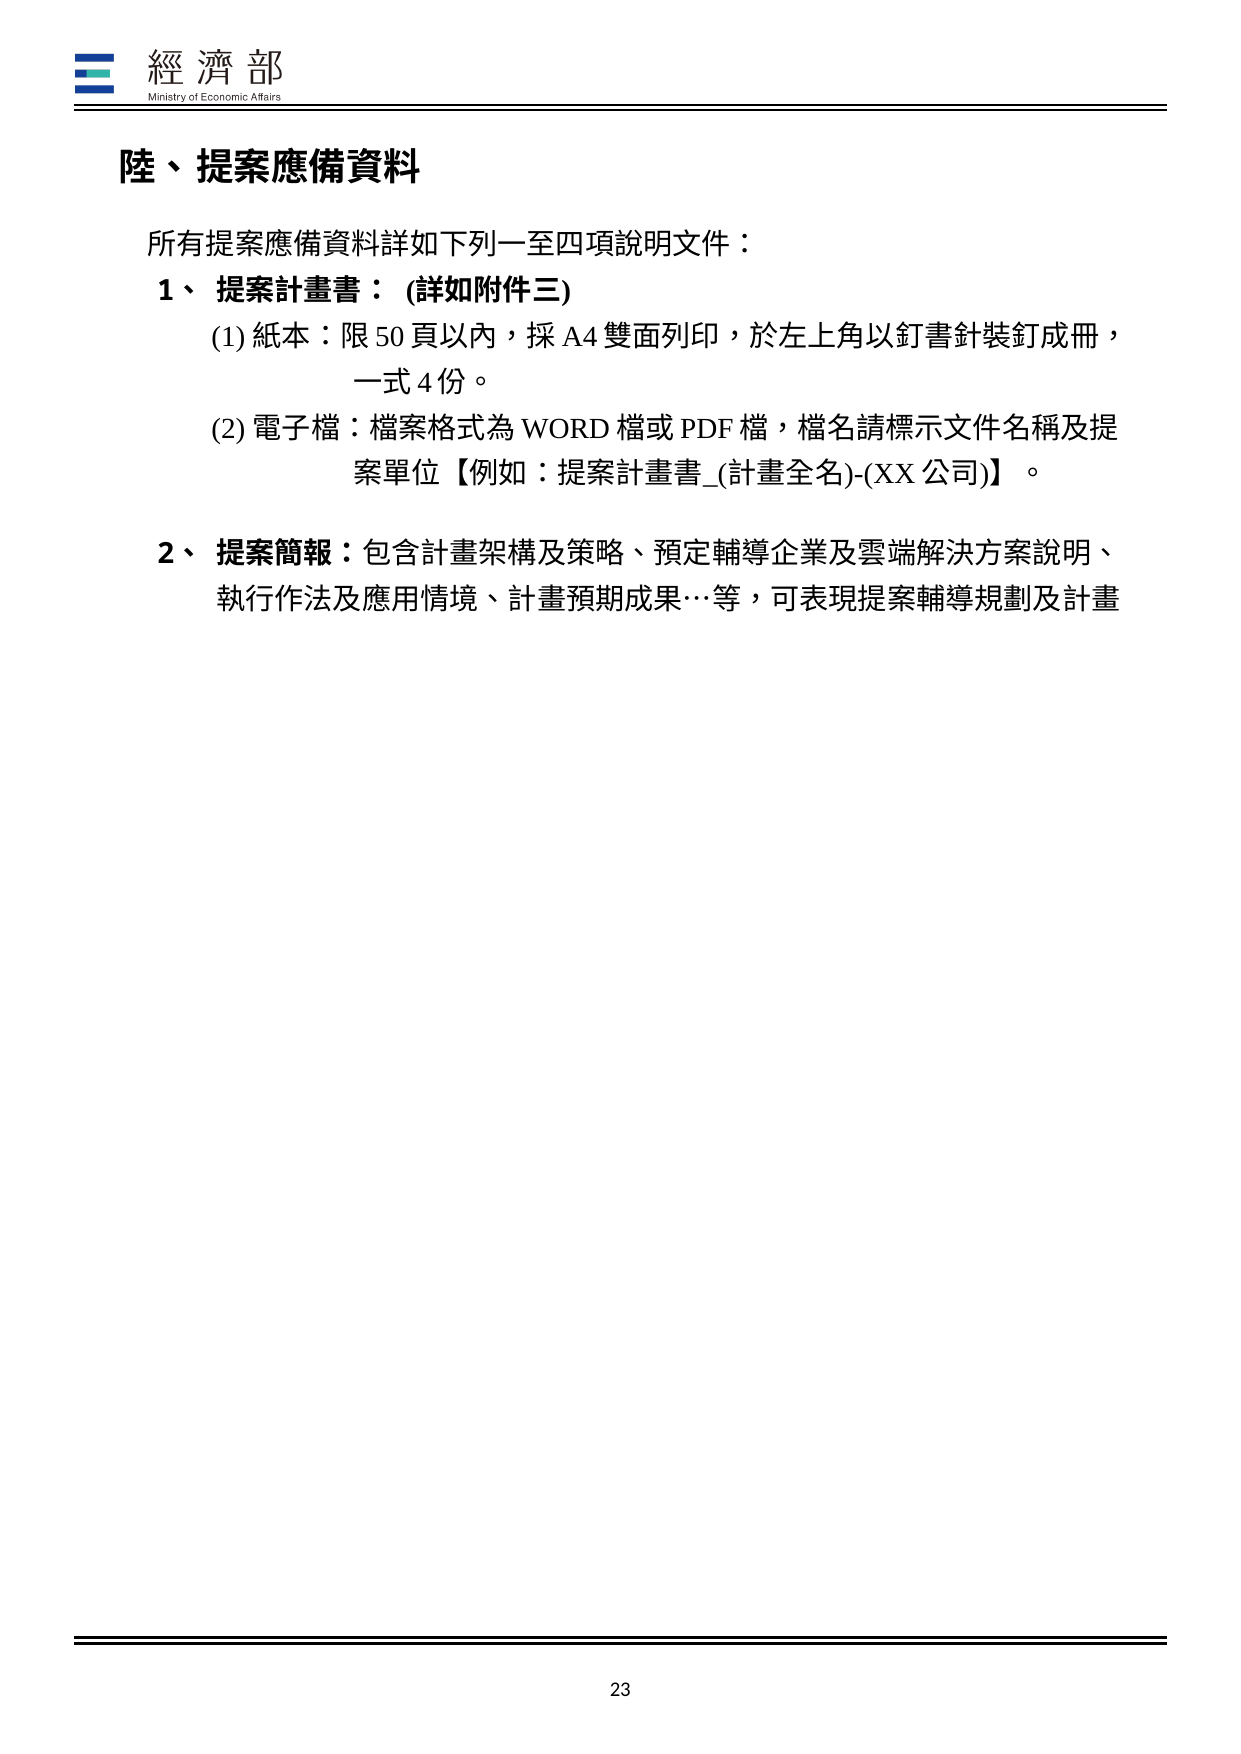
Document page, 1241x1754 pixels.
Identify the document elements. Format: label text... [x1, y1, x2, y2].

list 提案簡報：包含計畫架構及策略、預定輔導企業及雲端解決方案說明、執行作法及應用情境、計畫預期成果…等，可表現提案輔導規劃及計畫 [157, 527, 1122, 618]
list 電子檔：檔案格式為WORD檔或PDF檔，檔名請標示文件名稱及提案單位【例如：提案計畫書_(計畫全名)-(XX公司)】。 [211, 401, 1122, 493]
text 所有提案應備資料詳如下列一至四項說明文件： [118, 218, 1108, 264]
list 提案計畫書： (詳如附件三) [157, 264, 1122, 310]
list 紙本：限50頁以內，採A4雙面列印，於左上角以釘書針裝釘成冊，一式4份。 [211, 310, 1122, 401]
list 提案應備資料 [118, 137, 1122, 191]
